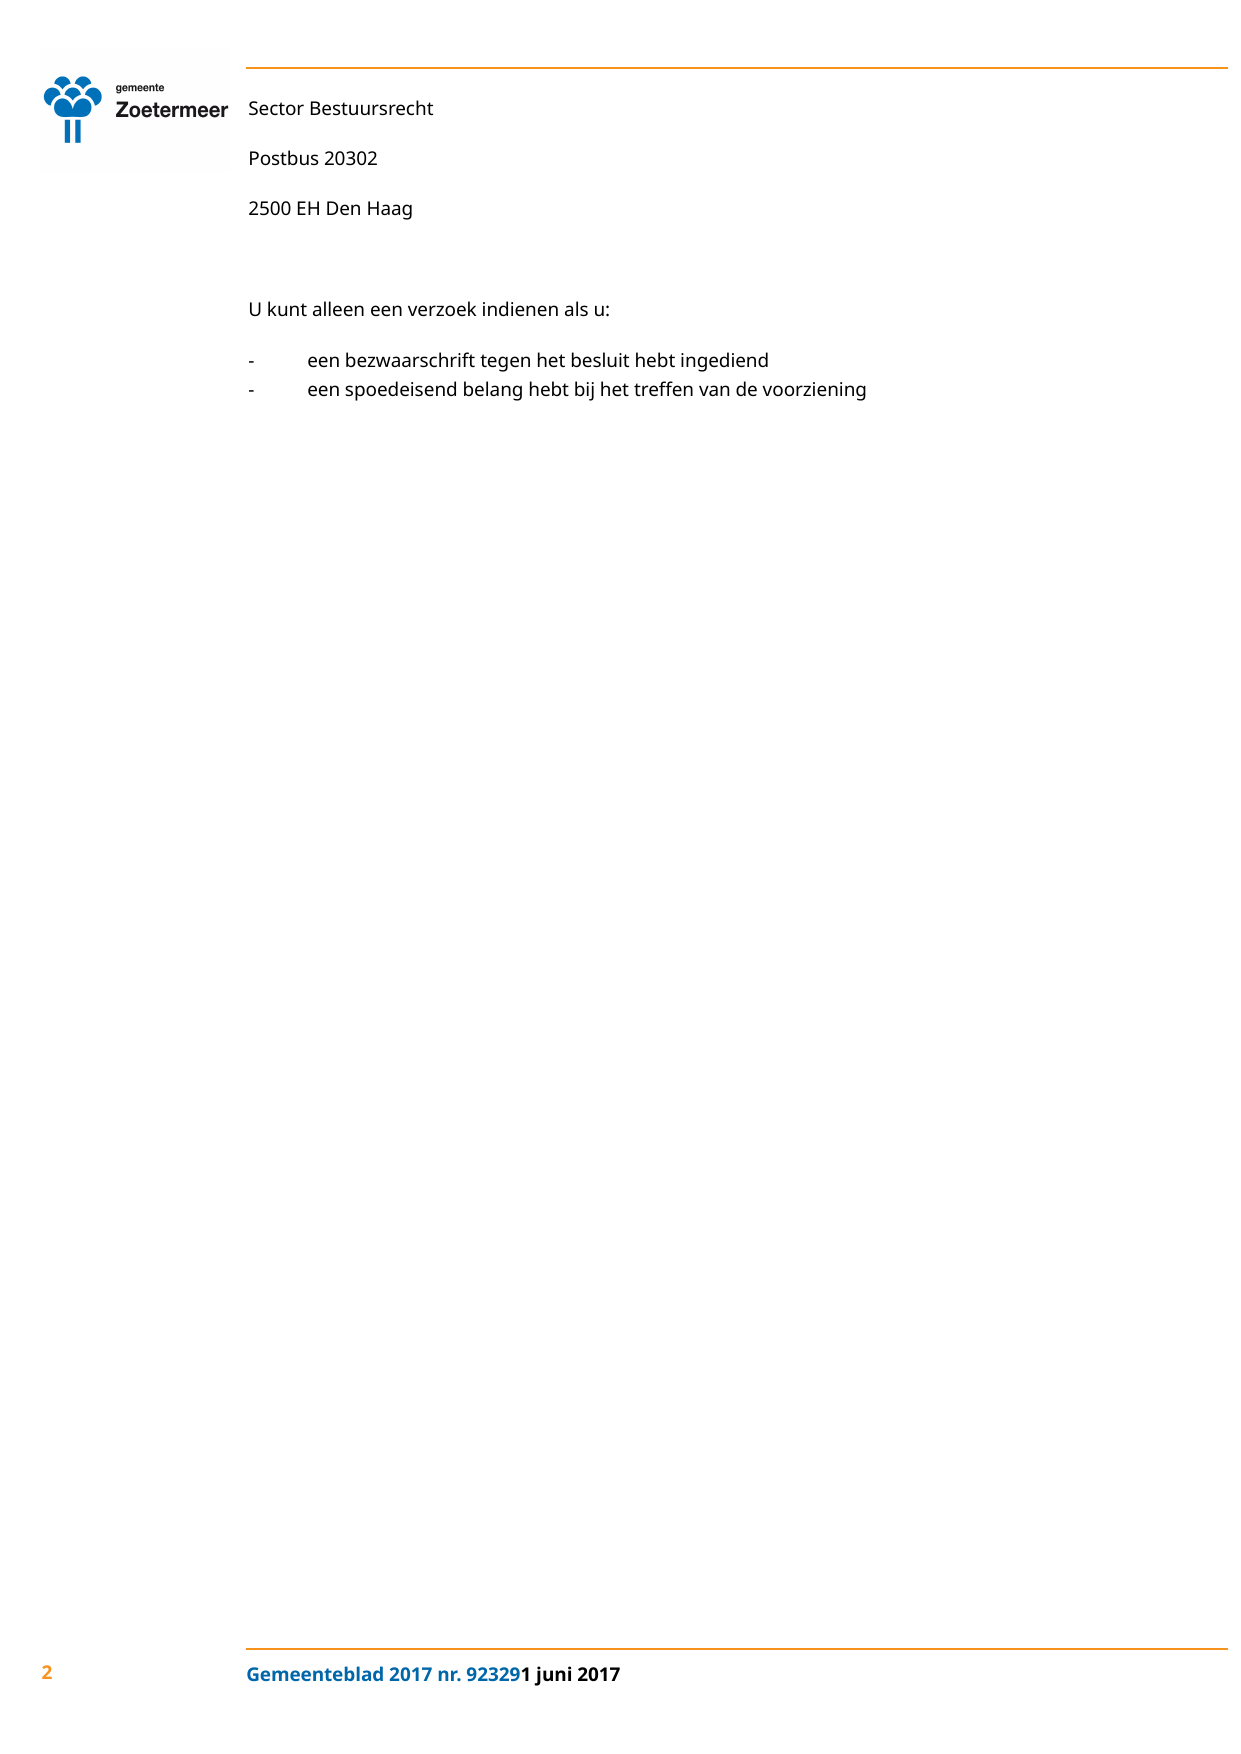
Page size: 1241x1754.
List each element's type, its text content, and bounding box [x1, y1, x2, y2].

text Postbus 20302 [248, 145, 1152, 171]
text U kunt alleen een verzoek indienen als u: [248, 296, 1152, 322]
picture [41, 47, 231, 172]
text Sector Bestuursrecht [248, 95, 1152, 121]
list een bezwaarschrift tegen het besluit hebt ingediend [248, 347, 1152, 373]
list een spoedeisend belang hebt bij het treffen van de voorziening [248, 376, 1152, 402]
text 2500 EH Den Haag [248, 196, 1152, 221]
